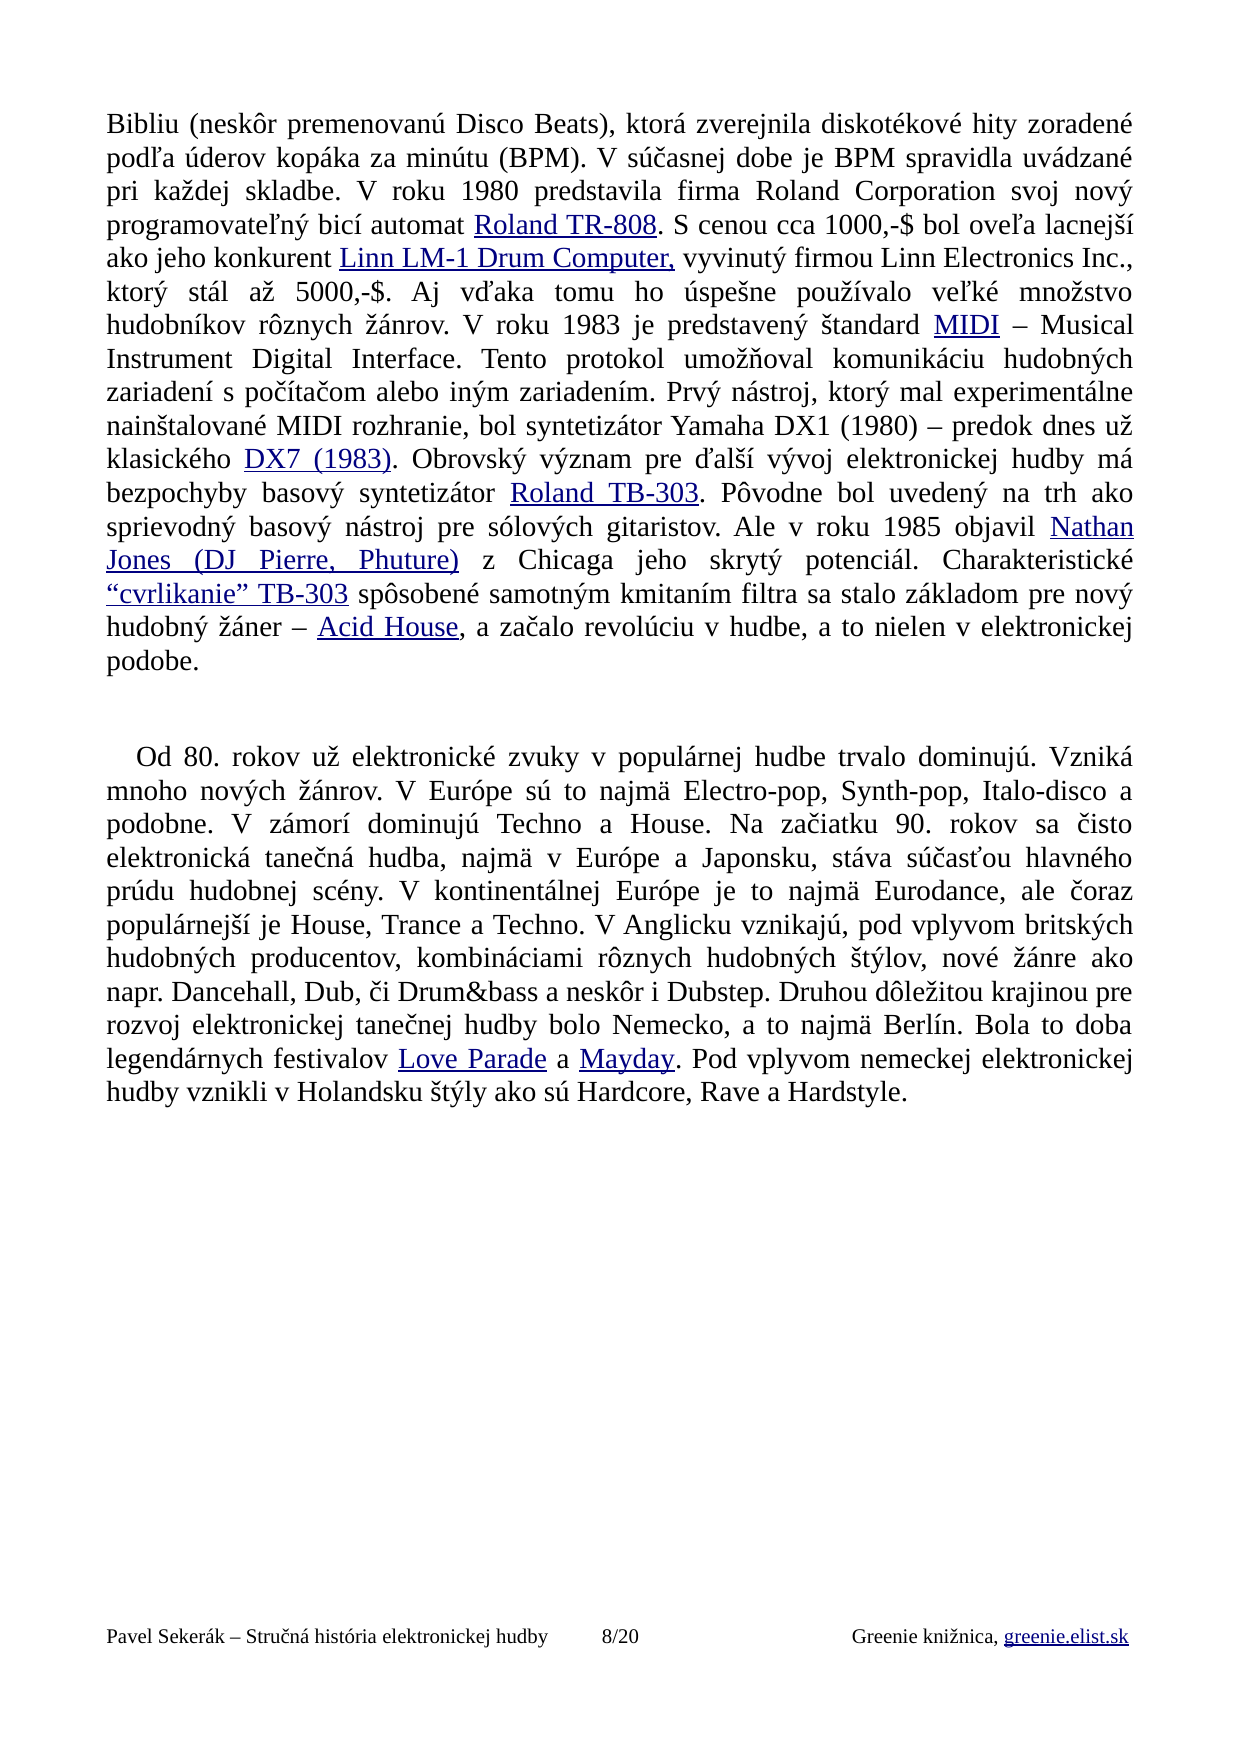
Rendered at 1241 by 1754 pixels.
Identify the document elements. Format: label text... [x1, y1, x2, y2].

text Bibliu (neskôr premenovanú Disco Beats), ktorá zverejnila diskotékové hity zoradené podľa úderov kopáka za minútu (BPM). V súčasnej dobe je BPM spravidla uvádzané pri každej skladbe. V roku 1980 predstavila firma Roland Corporation svoj nový programovateľný bicí automat Roland TR-808. S cenou cca 1000,-$ bol oveľa lacnejší ako jeho konkurent Linn LM-1 Drum Computer, vyvinutý firmou Linn Electronics Inc., ktorý stál až 5000,-$. Aj vďaka tomu ho úspešne používalo veľké množstvo hudobníkov rôznych žánrov. V roku 1983 je predstavený štandard MIDI – Musical Instrument Digital Interface. Tento protokol umožňoval komunikáciu hudobných zariadení s počítačom alebo iným zariadením. Prvý nástroj, ktorý mal experimentálne nainštalované MIDI rozhranie, bol syntetizátor Yamaha DX1 (1980) – predok dnes už klasického DX7 (1983). Obrovský význam pre ďalší vývoj elektronickej hudby má bezpochyby basový syntetizátor Roland TB-303. Pôvodne bol uvedený na trh ako sprievodný basový nástroj pre sólových gitaristov. Ale v roku 1985 objavil Nathan Jones (DJ Pierre, Phuture) z Chicaga jeho skrytý potenciál. Charakteristické “cvrlikanie” TB-303 spôsobené samotným kmitaním filtra sa stalo základom pre nový hudobný žáner – Acid House, a začalo revolúciu v hudbe, a to nielen v elektronickej podobe. [106, 106, 1134, 676]
text Od 80. rokov už elektronické zvuky v populárnej hudbe trvalo dominujú. Vzniká mnoho nových žánrov. V Európe sú to najmä Electro-pop, Synth-pop, Italo-disco a podobne. V zámorí dominujú Techno a House. Na začiatku 90. rokov sa čisto elektronická tanečná hudba, najmä v Európe a Japonsku, stáva súčasťou hlavného prúdu hudobnej scény. V kontinentálnej Európe je to najmä Eurodance, ale čoraz populárnejší je House, Trance a Techno. V Anglicku vznikajú, pod vplyvom britských hudobných producentov, kombináciami rôznych hudobných štýlov, nové žánre ako napr. Dancehall, Dub, či Drum&bass a neskôr i Dubstep. Druhou dôležitou krajinou pre rozvoj elektronickej tanečnej hudby bolo Nemecko, a to najmä Berlín. Bola to doba legendárnych festivalov Love Parade a Mayday. Pod vplyvom nemeckej elektronickej hudby vznikli v Holandsku štýly ako sú Hardcore, Rave a Hardstyle. [106, 739, 1134, 1108]
